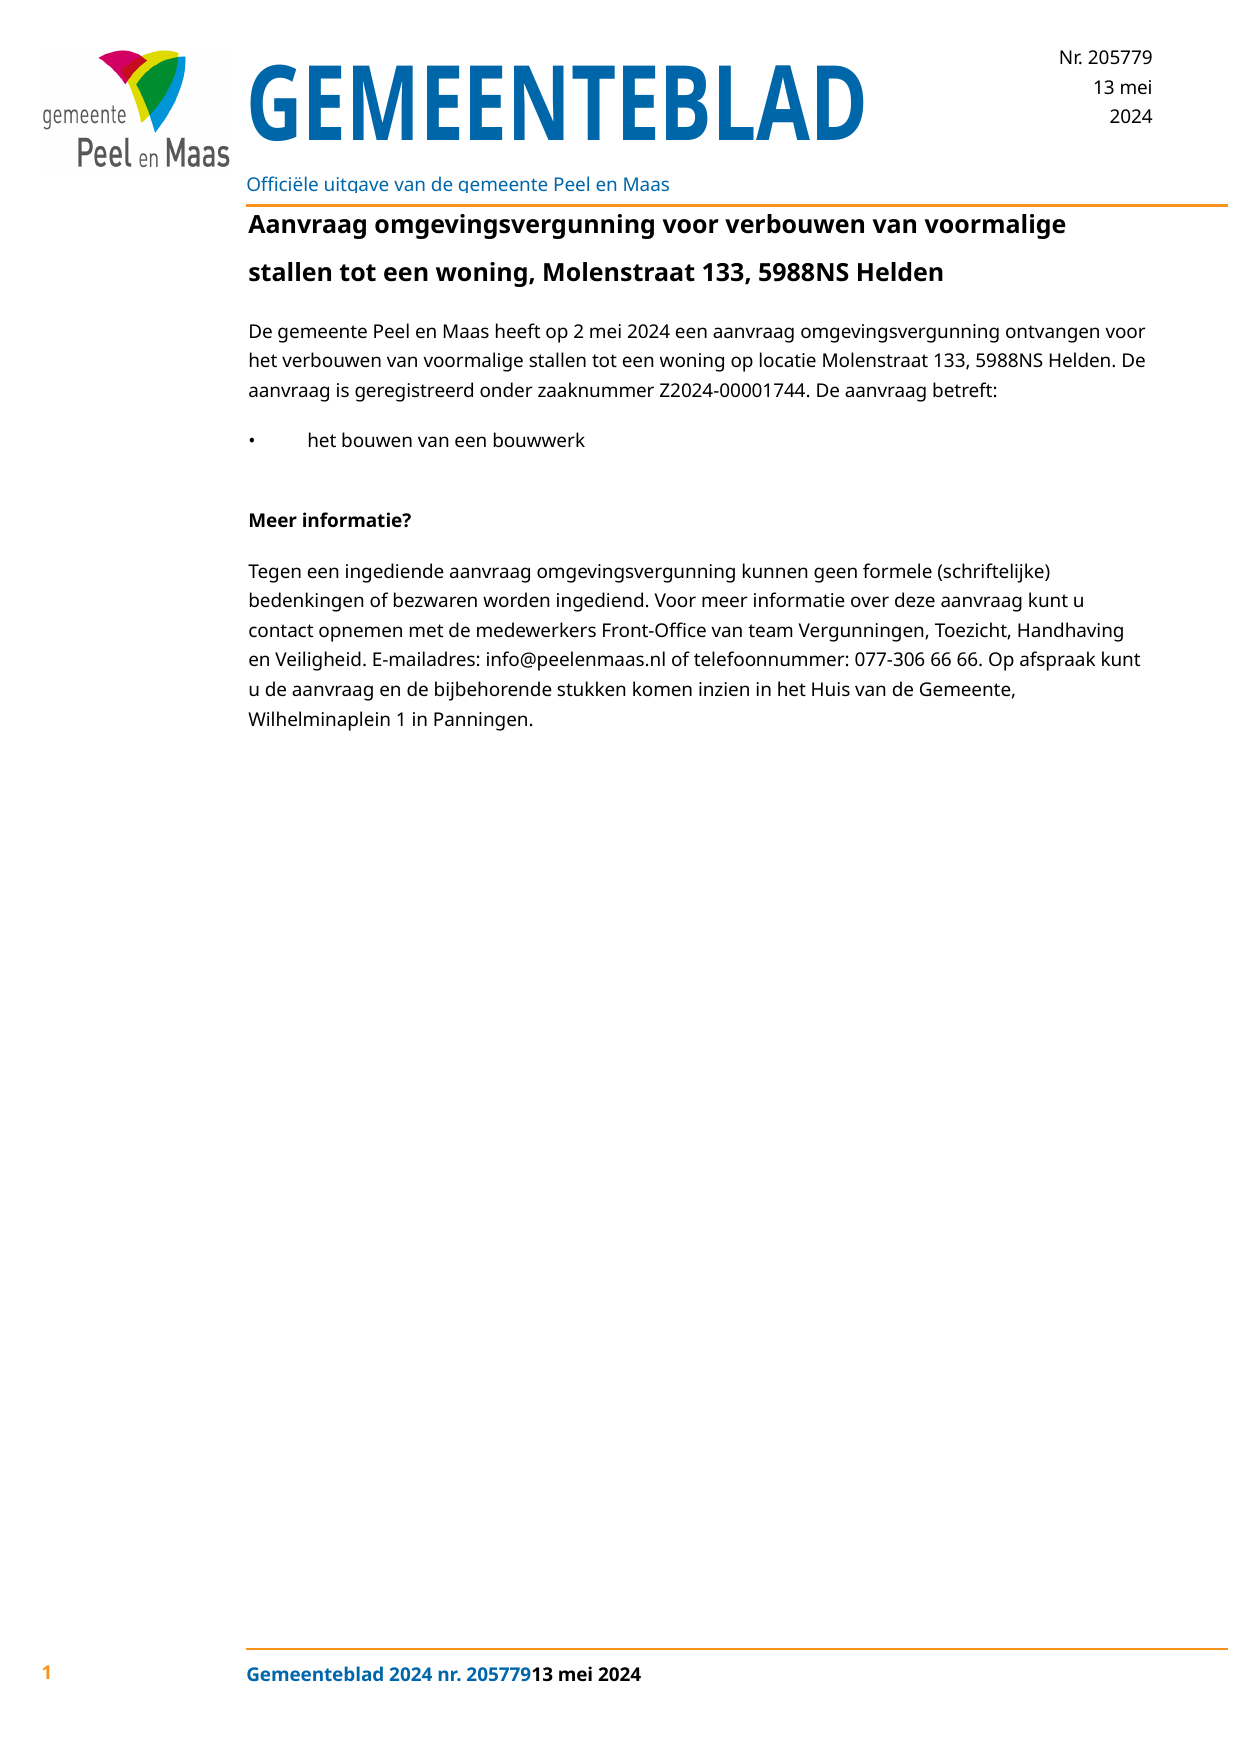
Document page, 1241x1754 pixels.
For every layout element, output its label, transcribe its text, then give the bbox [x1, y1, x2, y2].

text Meer informatie? [248, 507, 1152, 533]
text Aanvraag omgevingsvergunning voor verbouwen van voormalige stallen tot een woning, Molenstraat 133, 5988NS Helden [248, 207, 1152, 288]
text Tegen een ingediende aanvraag omgevingsvergunning kunnen geen formele (schriftelijke) bedenkingen of bezwaren worden ingediend. Voor meer informatie over deze aanvraag kunt u contact opnemen met de medewerkers Front-Office van team Vergunningen, Toezicht, Handhaving en Veiligheid. E-mailadres: info@peelenmaas.nl of telefoonnummer: 077-306 66 66. Op afspraak kunt u de aanvraag en de bijbehorende stukken komen inzien in het Huis van de Gemeente, Wilhelminaplein 1 in Panningen. [248, 558, 1152, 732]
text De gemeente Peel en Maas heeft op 2 mei 2024 een aanvraag omgevingsvergunning ontvangen voor het verbouwen van voormalige stallen tot een woning op locatie Molenstraat 133, 5988NS Helden. De aanvraag is geregistreerd onder zaaknummer Z2024-00001744. De aanvraag betreft: [248, 318, 1152, 403]
list het bouwen van een bouwwerk [248, 427, 1152, 453]
picture [41, 47, 231, 172]
